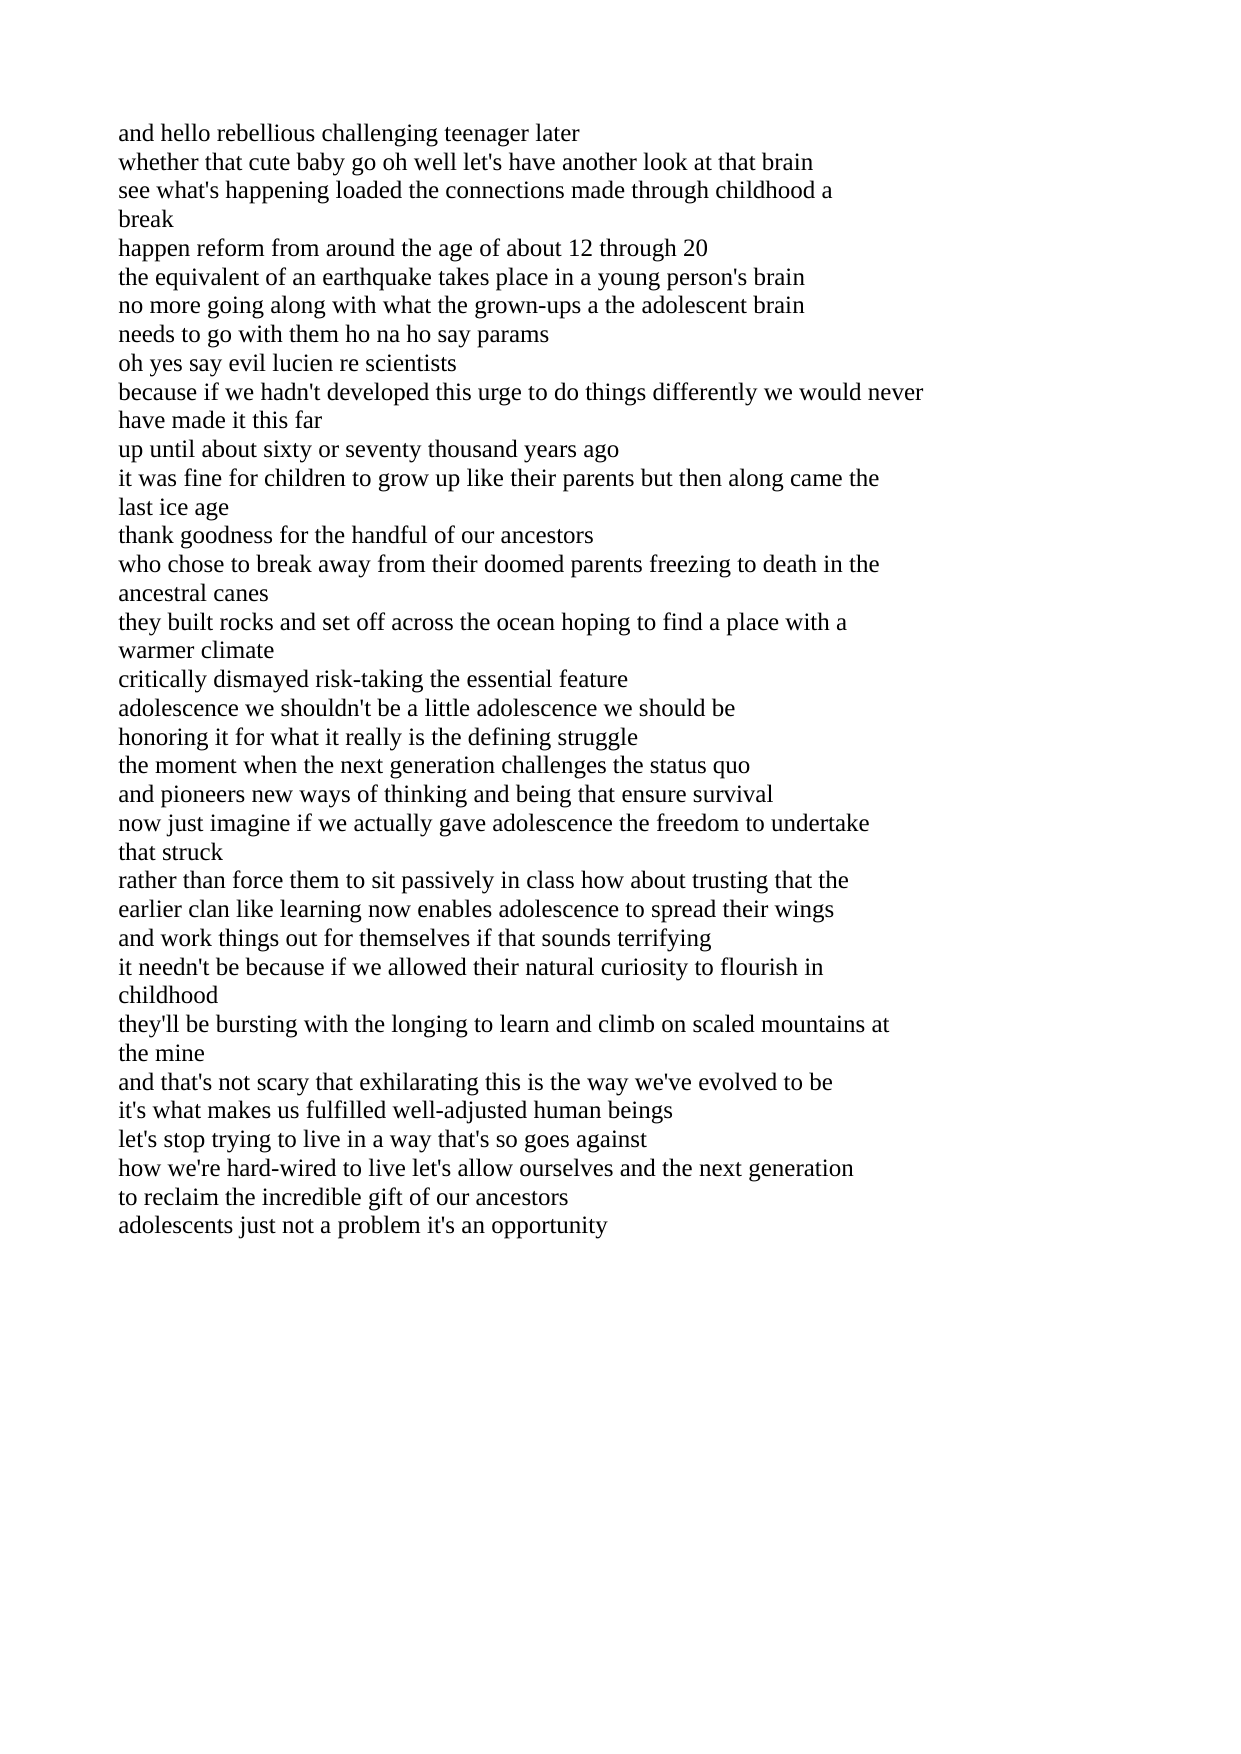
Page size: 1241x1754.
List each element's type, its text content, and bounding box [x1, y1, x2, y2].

text happen reform from around the age of about 12 through 20 [118, 233, 1122, 262]
text let's stop trying to live in a way that's so goes against [118, 1124, 1122, 1153]
text see what's happening loaded the connections made through childhood a [118, 176, 1122, 204]
text no more going along with what the grown-ups a the adolescent brain [118, 291, 1122, 319]
text and hello rebellious challenging teenager later [118, 118, 1122, 147]
text warmer climate [118, 636, 1122, 664]
text rather than force them to sit passively in class how about trusting that the [118, 866, 1122, 894]
text break [118, 204, 1122, 233]
text and pioneers new ways of thinking and being that ensure survival [118, 779, 1122, 808]
text thank goodness for the handful of our ancestors [118, 521, 1122, 549]
text they'll be bursting with the longing to learn and climb on scaled mountains at [118, 1009, 1122, 1038]
text oh yes say evil lucien re scientists [118, 348, 1122, 377]
text the mine [118, 1038, 1122, 1067]
text adolescence we shouldn't be a little adolescence we should be [118, 693, 1122, 722]
text needs to go with them ho na ho say params [118, 319, 1122, 348]
text earlier clan like learning now enables adolescence to spread their wings [118, 894, 1122, 923]
text have made it this far [118, 406, 1122, 434]
text last ice age [118, 492, 1122, 521]
text and work things out for themselves if that sounds terrifying [118, 923, 1122, 952]
text to reclaim the incredible gift of our ancestors [118, 1182, 1122, 1211]
text whether that cute baby go oh well let's have another look at that brain [118, 147, 1122, 176]
text now just imagine if we actually gave adolescence the freedom to undertake [118, 808, 1122, 837]
text ancestral canes [118, 578, 1122, 607]
text who chose to break away from their doomed parents freezing to death in the [118, 549, 1122, 578]
text how we're hard-wired to live let's allow ourselves and the next generation [118, 1153, 1122, 1182]
text it needn't be because if we allowed their natural curiosity to flourish in [118, 952, 1122, 981]
text it's what makes us fulfilled well-adjusted human beings [118, 1096, 1122, 1124]
text it was fine for children to grow up like their parents but then along came the [118, 463, 1122, 492]
text childhood [118, 981, 1122, 1009]
text critically dismayed risk-taking the essential feature [118, 664, 1122, 693]
text up until about sixty or seventy thousand years ago [118, 434, 1122, 463]
text adolescents just not a problem it's an opportunity [118, 1211, 1122, 1239]
text and that's not scary that exhilarating this is the way we've evolved to be [118, 1067, 1122, 1096]
text the moment when the next generation challenges the status quo [118, 751, 1122, 779]
text honoring it for what it really is the defining struggle [118, 722, 1122, 751]
text the equivalent of an earthquake takes place in a young person's brain [118, 262, 1122, 291]
text they built rocks and set off across the ocean hoping to find a place with a [118, 607, 1122, 636]
text that struck [118, 837, 1122, 866]
text because if we hadn't developed this urge to do things differently we would never [118, 377, 1122, 406]
